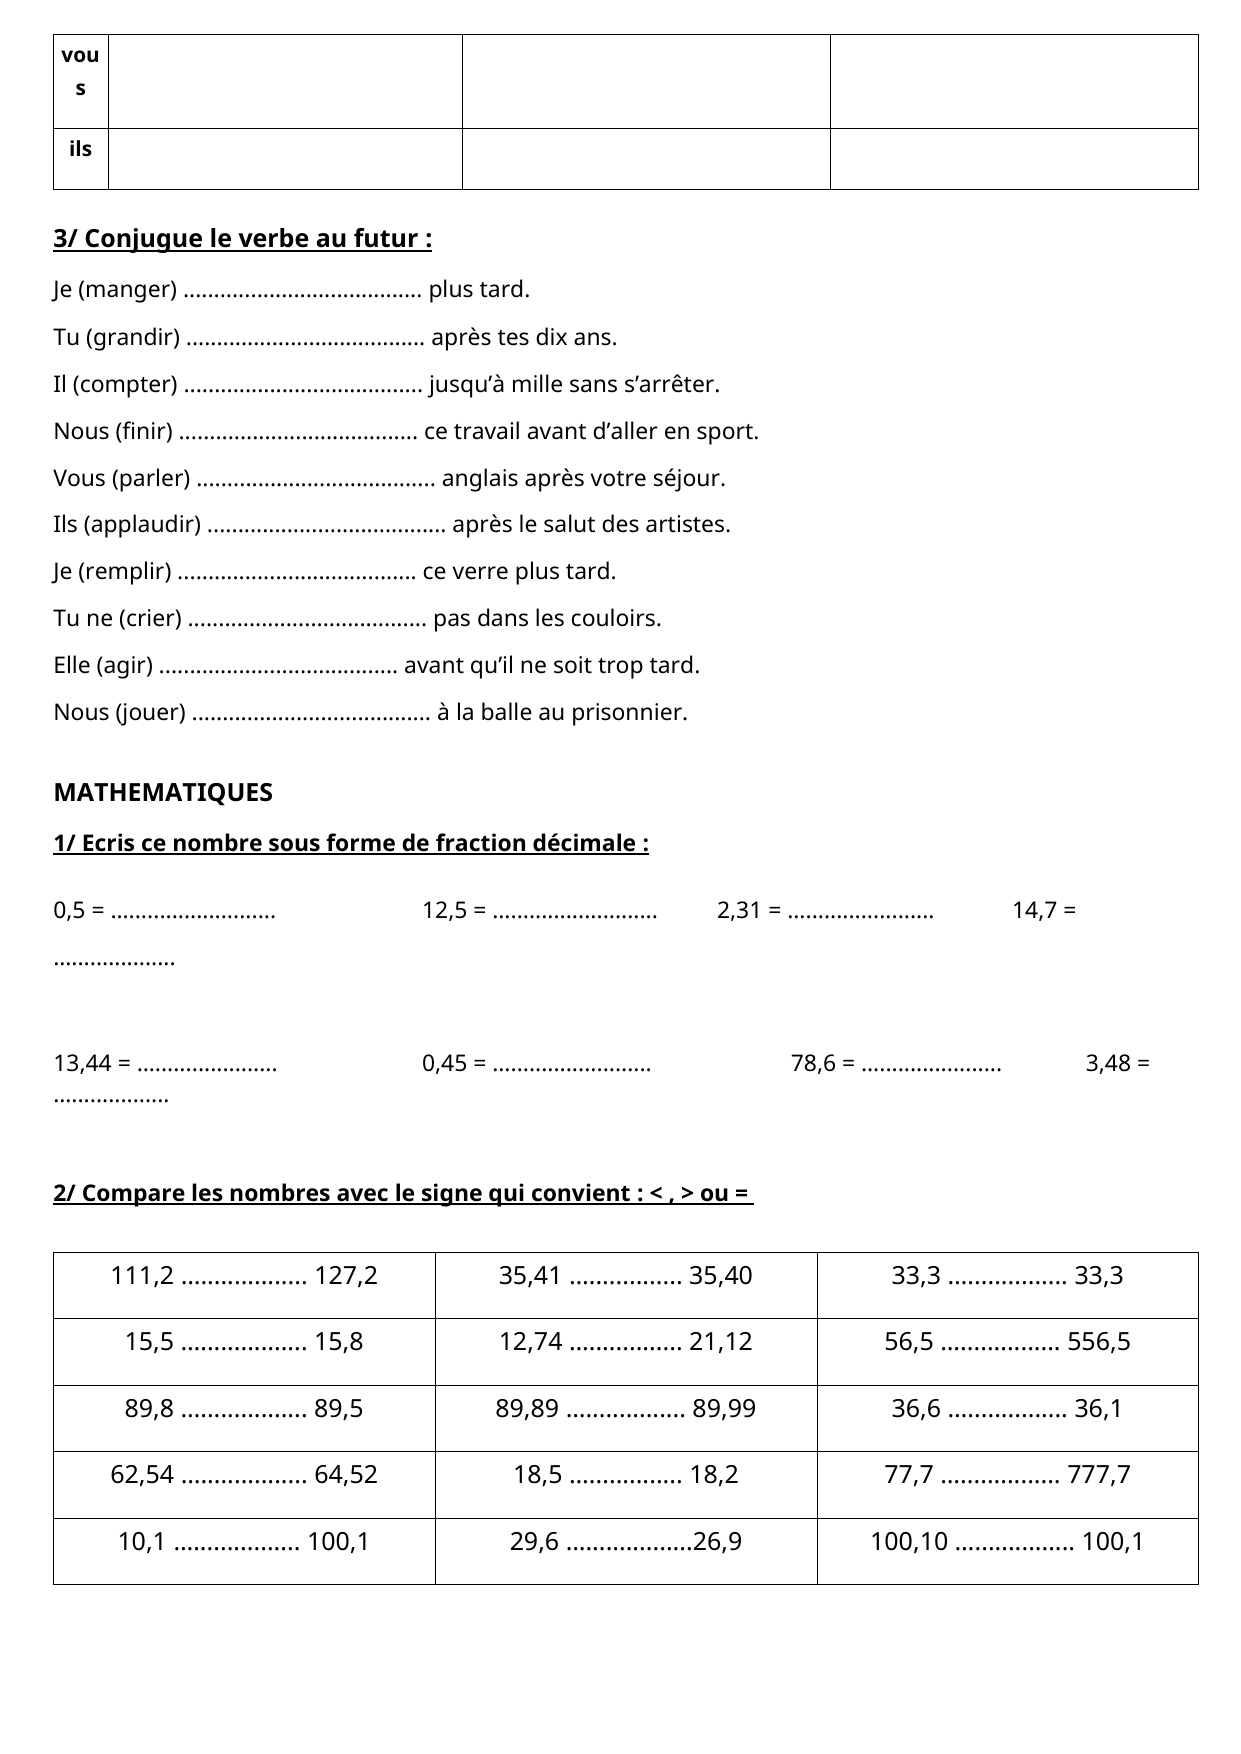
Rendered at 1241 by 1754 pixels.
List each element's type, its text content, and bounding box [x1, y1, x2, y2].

text MATHEMATIQUES [53, 775, 1198, 809]
table_cell 36,6 …............... 36,1 [818, 1386, 1198, 1451]
text Elle (agir) ....................................... avant qu’il ne soit trop tard. [53, 649, 1198, 680]
text 1/ Ecris ce nombre sous forme de fraction décimale : [53, 827, 1198, 858]
table_cell 77,7 …............... 777,7 [818, 1452, 1198, 1518]
table_cell [109, 35, 462, 128]
text 3/ Conjugue le verbe au futur : [53, 221, 1198, 255]
text Tu ne (crier) ....................................... pas dans les couloirs. [53, 602, 1198, 633]
table_header 33,3 …............... 33,3 [818, 1253, 1198, 1318]
table_cell 62,54 …................ 64,52 [54, 1452, 435, 1518]
text Nous (jouer) ....................................... à la balle au prisonnier. [53, 696, 1198, 727]
table_cell 29,6 …................26,9 [436, 1519, 817, 1584]
table_cell 15,5 …................ 15,8 [54, 1319, 435, 1385]
text Il (compter) ....................................... jusqu’à mille sans s’arrêter. [53, 368, 1198, 399]
table_cell vous [54, 35, 108, 128]
table_cell 89,8 …................ 89,5 [54, 1386, 435, 1451]
text Vous (parler) ....................................... anglais après votre séjour. [53, 462, 1198, 493]
text Je (remplir) ....................................... ce verre plus tard. [53, 555, 1198, 587]
table_cell 12,74 ….............. 21,12 [436, 1319, 817, 1385]
table_header 35,41 ….............. 35,40 [436, 1253, 817, 1318]
text 13,44 = ….................... 0,45 = …....................... 78,6 = ….................... 3,48 = …................ [53, 1047, 1198, 1109]
table_cell ils [54, 129, 108, 189]
text Je (manger) ....................................... plus tard. [53, 272, 1198, 304]
table_cell 100,10 …............... 100,1 [818, 1519, 1198, 1584]
table_cell [109, 129, 462, 189]
table_cell 18,5 ….............. 18,2 [436, 1452, 817, 1518]
table_cell [831, 35, 1198, 128]
text 0,5 = …........................ 12,5 = …........................ 2,31 = …..................... 14,7 = …................. [53, 894, 1198, 972]
text Ils (applaudir) ....................................... après le salut des artistes. [53, 508, 1198, 540]
text Nous (finir) ....................................... ce travail avant d’aller en sport. [53, 415, 1198, 446]
table_cell [463, 129, 830, 189]
text 2/ Compare les nombres avec le signe qui convient : < , > ou = [53, 1177, 1198, 1208]
table_cell [463, 35, 830, 128]
table_header 111,2 …................ 127,2 [54, 1253, 435, 1318]
table_cell 56,5 …............... 556,5 [818, 1319, 1198, 1385]
table_cell [831, 129, 1198, 189]
table_cell 89,89 …............... 89,99 [436, 1386, 817, 1451]
text Tu (grandir) ....................................... après tes dix ans. [53, 321, 1198, 352]
table_cell 10,1 …................ 100,1 [54, 1519, 435, 1584]
